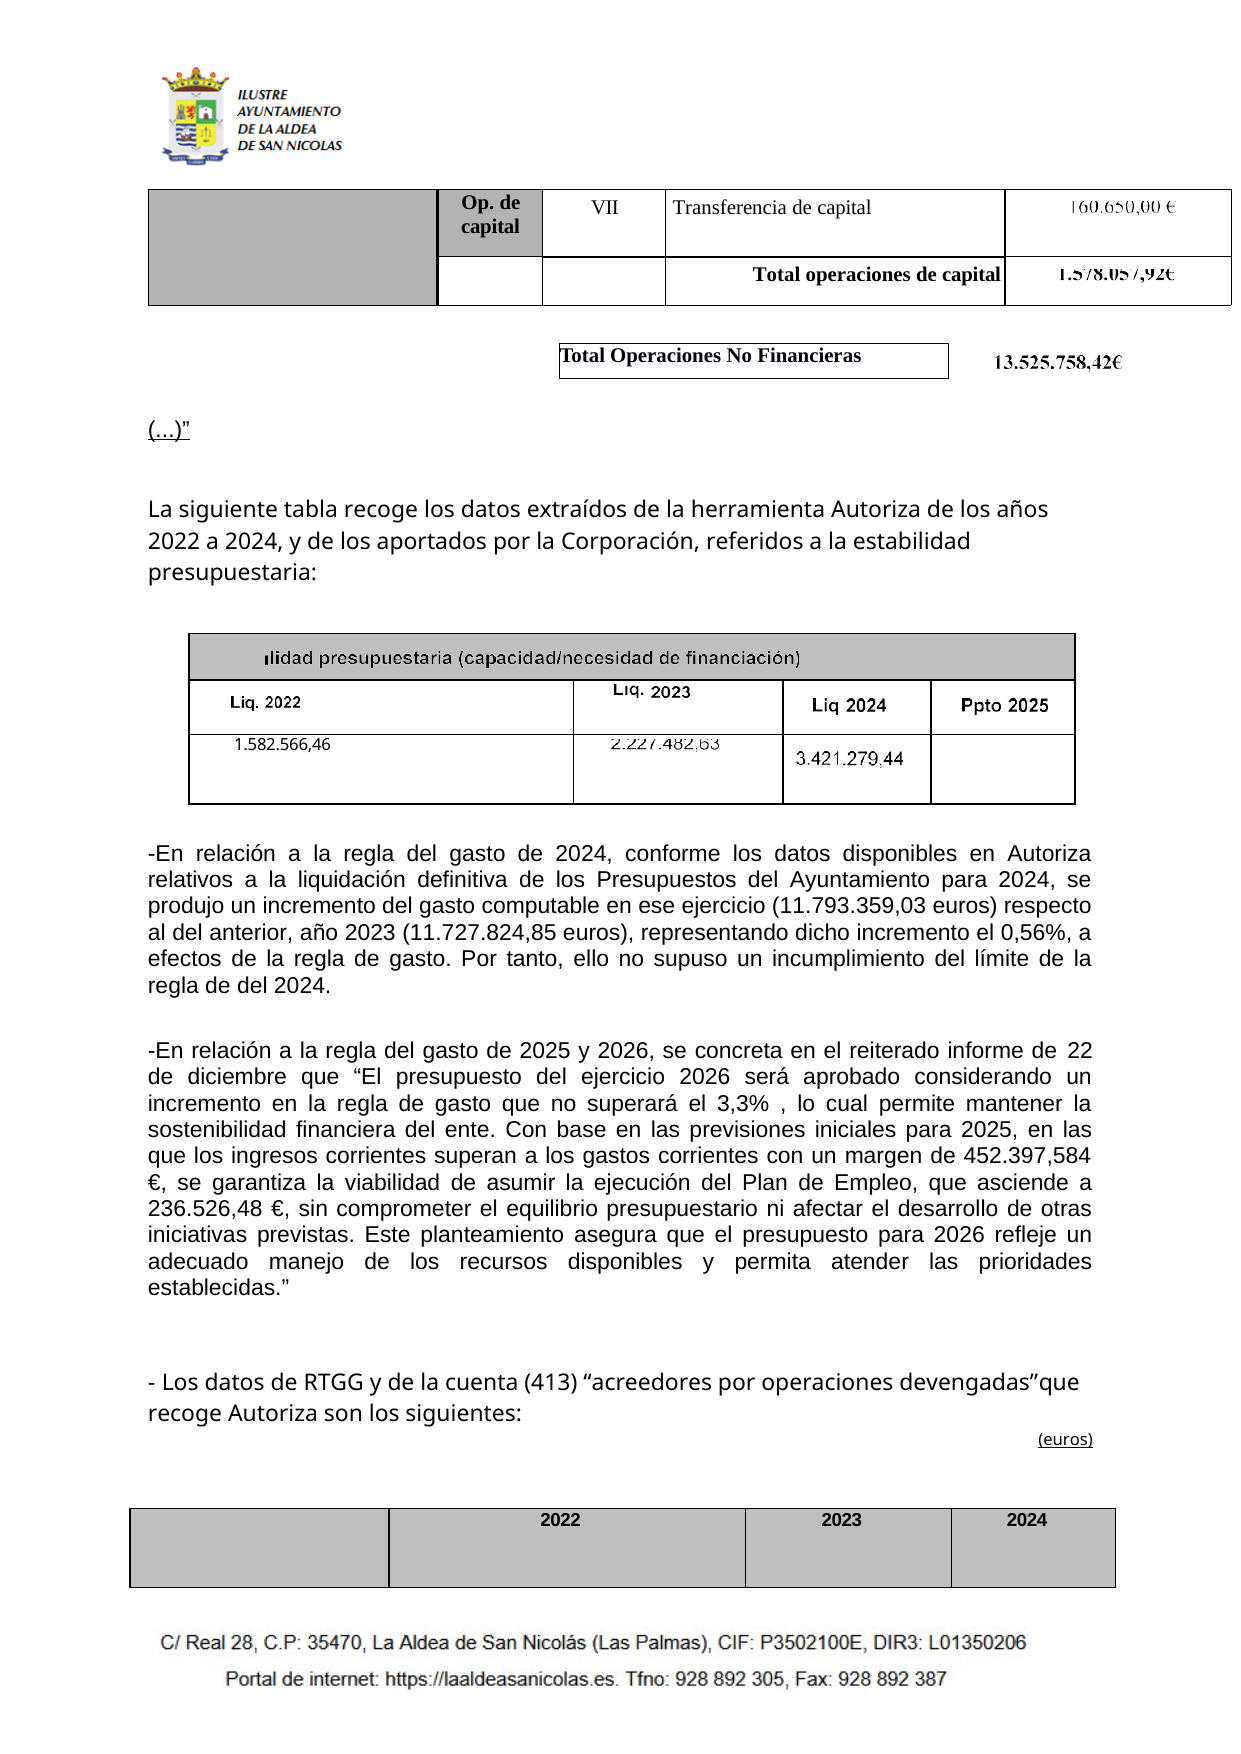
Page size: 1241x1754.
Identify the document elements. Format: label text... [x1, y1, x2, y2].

picture [1008, 698, 1048, 712]
table_cell [574, 681, 782, 734]
picture [813, 698, 838, 715]
text La siguiente tabla recoge los datos extraídos de la herramienta Autoriza de los años 2022 a 2024, y de los aportados por la Corporación, referidos a la estabilidad presupuestaria: [148, 493, 1093, 587]
table_cell [439, 257, 542, 305]
table_cell [932, 681, 1074, 734]
table_header 2024 [952, 1509, 1115, 1587]
picture [148, 1626, 1034, 1695]
text - Los datos de RTGG y de la cuenta (413) “acreedores por operaciones devengadas”que recoge Autoriza son los siguientes: [148, 1366, 1093, 1428]
text (...)” [148, 416, 1093, 442]
table_cell Op. de capital [439, 190, 542, 256]
picture [843, 751, 903, 768]
table_cell VII [543, 190, 665, 256]
table_cell [1006, 257, 1231, 305]
table_cell [543, 258, 665, 305]
picture [265, 651, 799, 668]
table_header [190, 634, 1074, 679]
table_header 2022 [390, 1509, 745, 1587]
table_cell [932, 735, 1074, 803]
table_cell [784, 681, 930, 734]
picture [614, 684, 643, 698]
table_cell Total operaciones de capital [666, 258, 1004, 305]
table_header [131, 1509, 388, 1587]
picture [846, 698, 886, 712]
picture [231, 696, 258, 711]
table_header 2023 [746, 1509, 951, 1587]
table_cell 1.582.566,46 [190, 735, 573, 803]
table_cell [1006, 190, 1231, 256]
picture [1058, 269, 1175, 283]
table_cell [574, 735, 782, 803]
picture [994, 355, 1122, 372]
picture [651, 686, 690, 698]
text -En relación a la regla del gasto de 2025 y 2026, se concreta en el reiterado informe de 22 de diciembre que “El presupuesto del ejercicio 2026 será aprobado considerando un incremento en la regla de gasto que no superará el 3,3% , lo cual permite mantener la sostenibilidad financiera del ente. Con base en las previsiones iniciales para 2025, en las que los ingresos corrientes superan a los gastos corrientes con un margen de 452.397,584 €, se garantiza la viabilidad de asumir la ejecución del Plan de Empleo, que asciende a 236.526,48 €, sin comprometer el equilibrio presupuestario ni afectar el desarrollo de otras iniciativas previstas. Este planteamiento asegura que el presupuesto para 2026 refleje un adecuado manejo de los recursos disponibles y permita atender las prioridades establecidas.” [148, 1037, 1093, 1300]
picture [265, 696, 300, 708]
picture [148, 59, 358, 173]
picture [796, 751, 838, 765]
picture [1070, 201, 1176, 216]
picture [962, 698, 1001, 715]
table_cell [784, 735, 930, 803]
picture [611, 739, 719, 752]
text (euros) [148, 1428, 1093, 1451]
table_cell [190, 681, 573, 734]
table_cell Transferencia de capital [666, 190, 1004, 256]
text -En relación a la regla del gasto de 2024, conforme los datos disponibles en Autoriza relativos a la liquidación definitiva de los Presupuestos del Ayuntamiento para 2024, se produjo un incremento del gasto computable en ese ejercicio (11.793.359,03 euros) respecto al del anterior, año 2023 (11.727.824,85 euros), representando dicho incremento el 0,56%, a efectos de la regla de gasto. Por tanto, ello no supuso un incumplimiento del límite de la regla de del 2024. [148, 840, 1093, 998]
